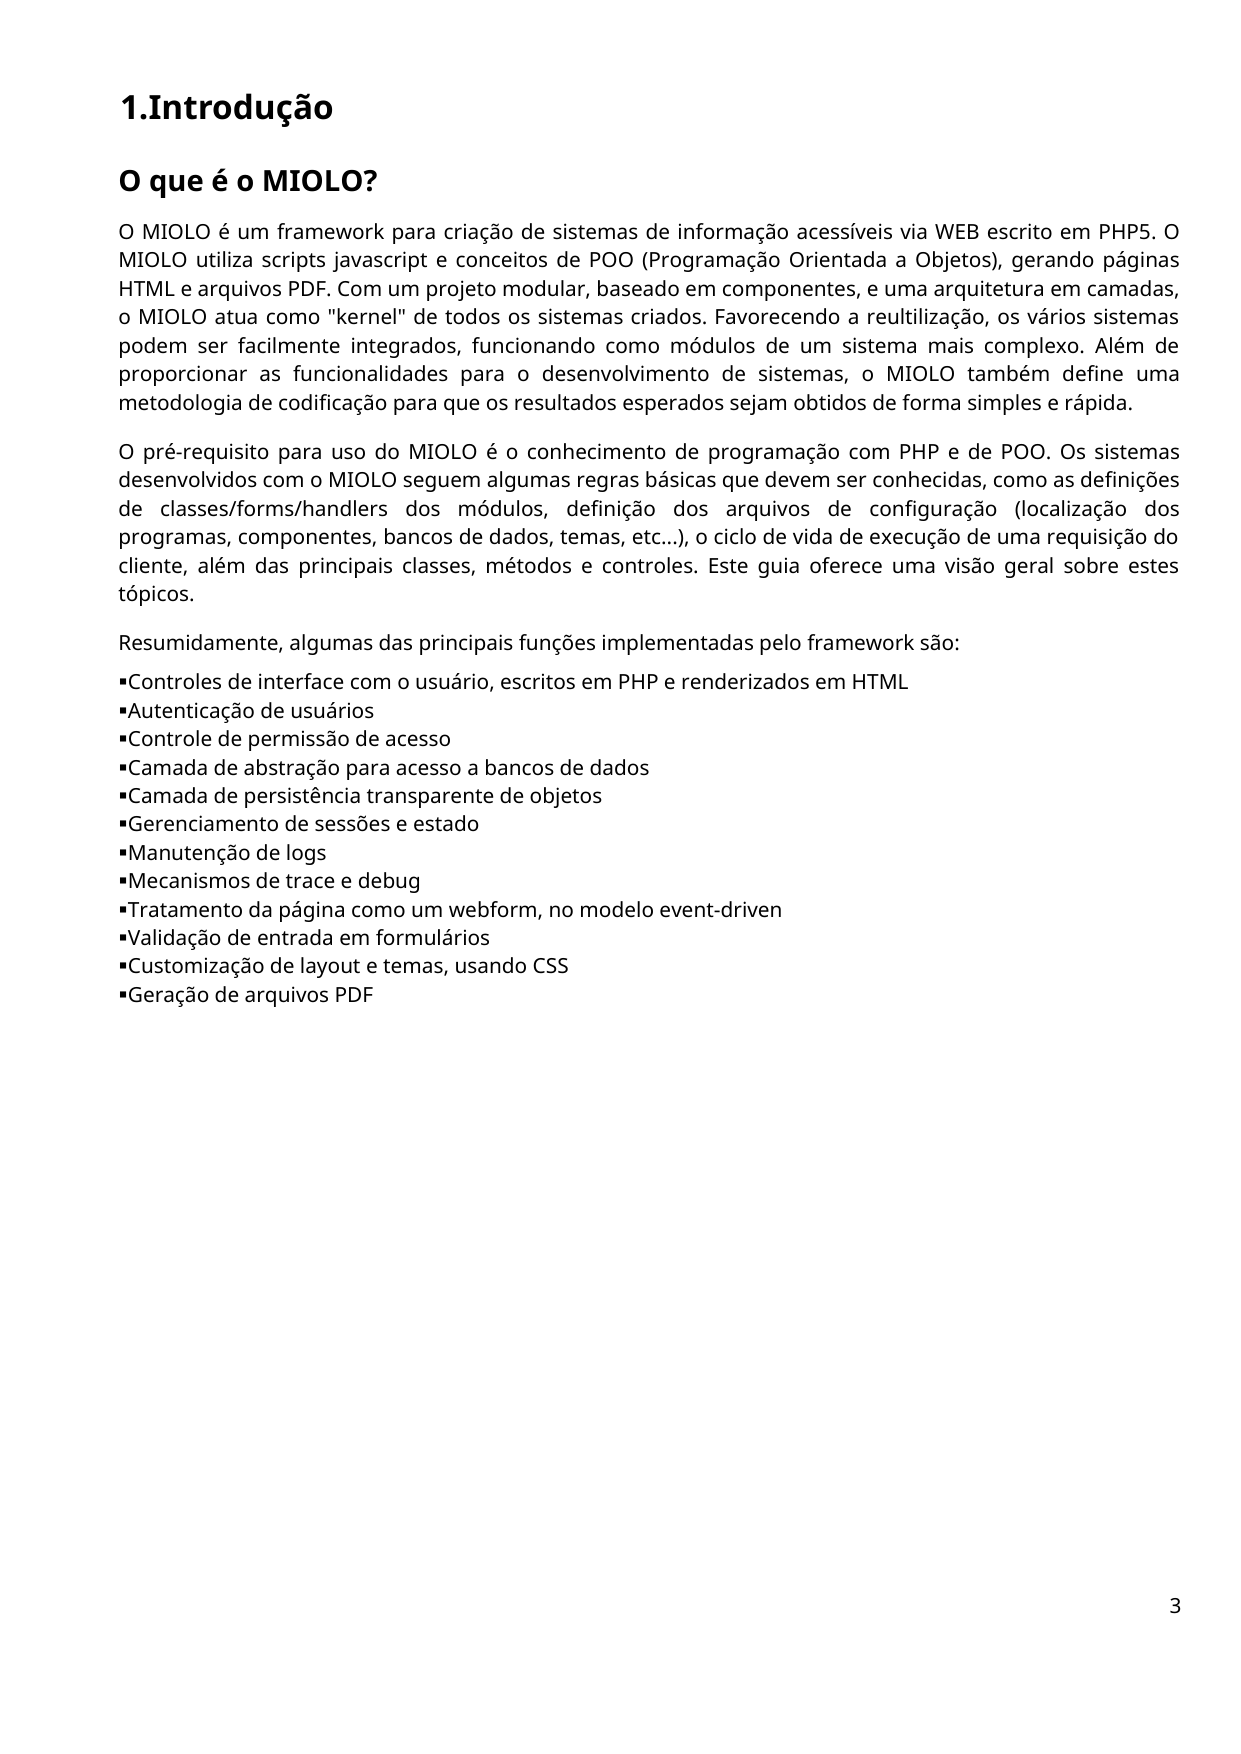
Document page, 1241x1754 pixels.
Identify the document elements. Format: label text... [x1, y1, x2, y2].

list Gerenciamento de sessões e estado [118, 809, 1181, 838]
subtitle Introdução [120, 84, 1181, 129]
list Autenticação de usuários [118, 696, 1181, 724]
text O pré-requisito para uso do MIOLO é o conhecimento de programação com PHP e de POO. Os sistemas desenvolvidos com o MIOLO seguem algumas regras básicas que devem ser conhecidas, como as definições de classes/forms/handlers dos módulos, definição dos arquivos de configuração (localização dos programas, componentes, bancos de dados, temas, etc...), o ciclo de vida de execução de uma requisição do cliente, além das principais classes, métodos e controles. Este guia oferece uma visão geral sobre estes tópicos. [118, 437, 1181, 608]
list Controle de permissão de acesso [118, 724, 1181, 753]
list Mecanismos de trace e debug [118, 866, 1181, 895]
list Controles de interface com o usuário, escritos em PHP e renderizados em HTML [118, 667, 1181, 696]
list Geração de arquivos PDF [118, 980, 1181, 1008]
text O MIOLO é um framework para criação de sistemas de informação acessíveis via WEB escrito em PHP5. O MIOLO utiliza scripts javascript e conceitos de POO (Programação Orientada a Objetos), gerando páginas HTML e arquivos PDF. Com um projeto modular, baseado em componentes, e uma arquitetura em camadas, o MIOLO atua como "kernel" de todos os sistemas criados. Favorecendo a reultilização, os vários sistemas podem ser facilmente integrados, funcionando como módulos de um sistema mais complexo. Além de proporcionar as funcionalidades para o desenvolvimento de sistemas, o MIOLO também define uma metodologia de codificação para que os resultados esperados sejam obtidos de forma simples e rápida. [118, 217, 1181, 416]
list Validação de entrada em formulários [118, 923, 1181, 952]
list Manutenção de logs [118, 838, 1181, 866]
list Customização de layout e temas, usando CSS [118, 952, 1181, 980]
subtitle O que é o MIOLO? [118, 161, 1181, 200]
list Camada de abstração para acesso a bancos de dados [118, 753, 1181, 781]
text Resumidamente, algumas das principais funções implementadas pelo framework são: [118, 628, 1181, 657]
list Camada de persistência transparente de objetos [118, 781, 1181, 809]
list Tratamento da página como um webform, no modelo event-driven [118, 895, 1181, 923]
